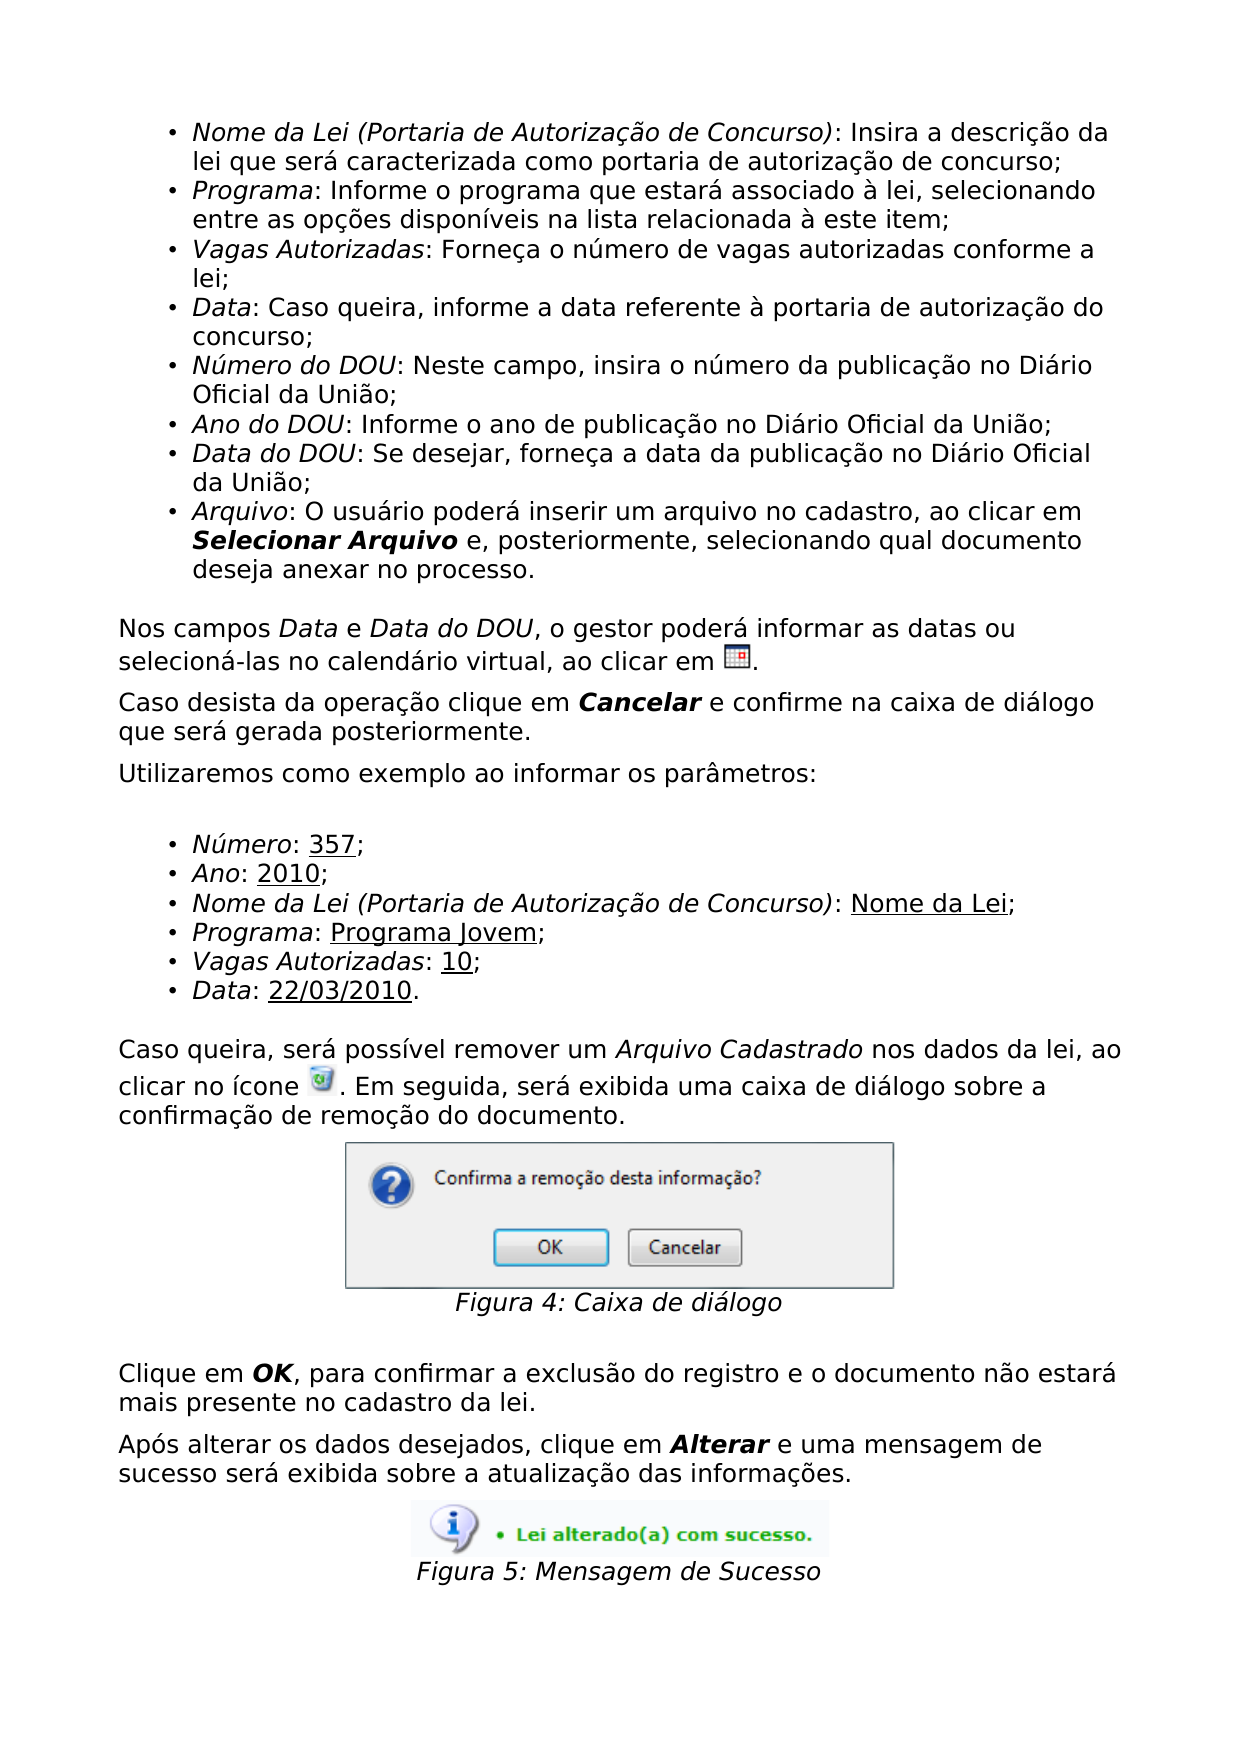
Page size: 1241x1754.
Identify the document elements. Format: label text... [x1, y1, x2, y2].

list Nome da Lei (Portaria de Autorização de Concurso): Insira a descrição da lei que será caracterizada como portaria de autorização de concurso; [177, 118, 1122, 176]
text Clique em OK, para confirmar a exclusão do registro e o documento não estará mais presente no cadastro da lei. [118, 1359, 1122, 1417]
text Nos campos Data e Data do DOU, o gestor poderá informar as datas ou selecioná-las no calendário virtual, ao clicar em . [118, 614, 1122, 676]
list Número: 357; [177, 830, 1122, 859]
picture [307, 1064, 339, 1096]
list Nome da Lei (Portaria de Autorização de Concurso): Nome da Lei; [177, 889, 1122, 918]
list Ano: 2010; [177, 859, 1122, 889]
list Data: 22/03/2010. [177, 976, 1122, 1005]
text Caso queira, será possível remover um Arquivo Cadastrado nos dados da lei, ao clicar no ícone . Em seguida, será exibida uma caixa de diálogo sobre a confirmação de remoção do documento. [118, 1035, 1122, 1130]
list Programa: Programa Jovem; [177, 918, 1122, 947]
text Figura 5: Mensagem de Sucesso [411, 1557, 829, 1586]
picture [345, 1142, 895, 1289]
list Número do DOU: Neste campo, insira o número da publicação no Diário Oficial da União; [177, 351, 1122, 410]
text Caso desista da operação clique em Cancelar e confirme na caixa de diálogo que será gerada posteriormente. [118, 688, 1122, 747]
list Data do DOU: Se desejar, forneça a data da publicação no Diário Oficial da União; [177, 439, 1122, 497]
picture [410, 1500, 830, 1557]
text Após alterar os dados desejados, clique em Alterar e uma mensagem de sucesso será exibida sobre a atualização das informações. [118, 1430, 1122, 1488]
picture [723, 643, 752, 670]
list Arquivo: O usuário poderá inserir um arquivo no cadastro, ao clicar em Selecionar Arquivo e, posteriormente, selecionando qual documento deseja anexar no processo. [177, 497, 1122, 585]
text Utilizaremos como exemplo ao informar os parâmetros: [118, 759, 1122, 788]
list Data: Caso queira, informe a data referente à portaria de autorização do concurso; [177, 293, 1122, 351]
list Programa: Informe o programa que estará associado à lei, selecionando entre as opções disponíveis na lista relacionada à este item; [177, 176, 1122, 235]
list Ano do DOU: Informe o ano de publicação no Diário Oficial da União; [177, 410, 1122, 439]
text Figura 4: Caixa de diálogo [345, 1289, 895, 1317]
list Vagas Autorizadas: Forneça o número de vagas autorizadas conforme a lei; [177, 235, 1122, 293]
list Vagas Autorizadas: 10; [177, 947, 1122, 976]
